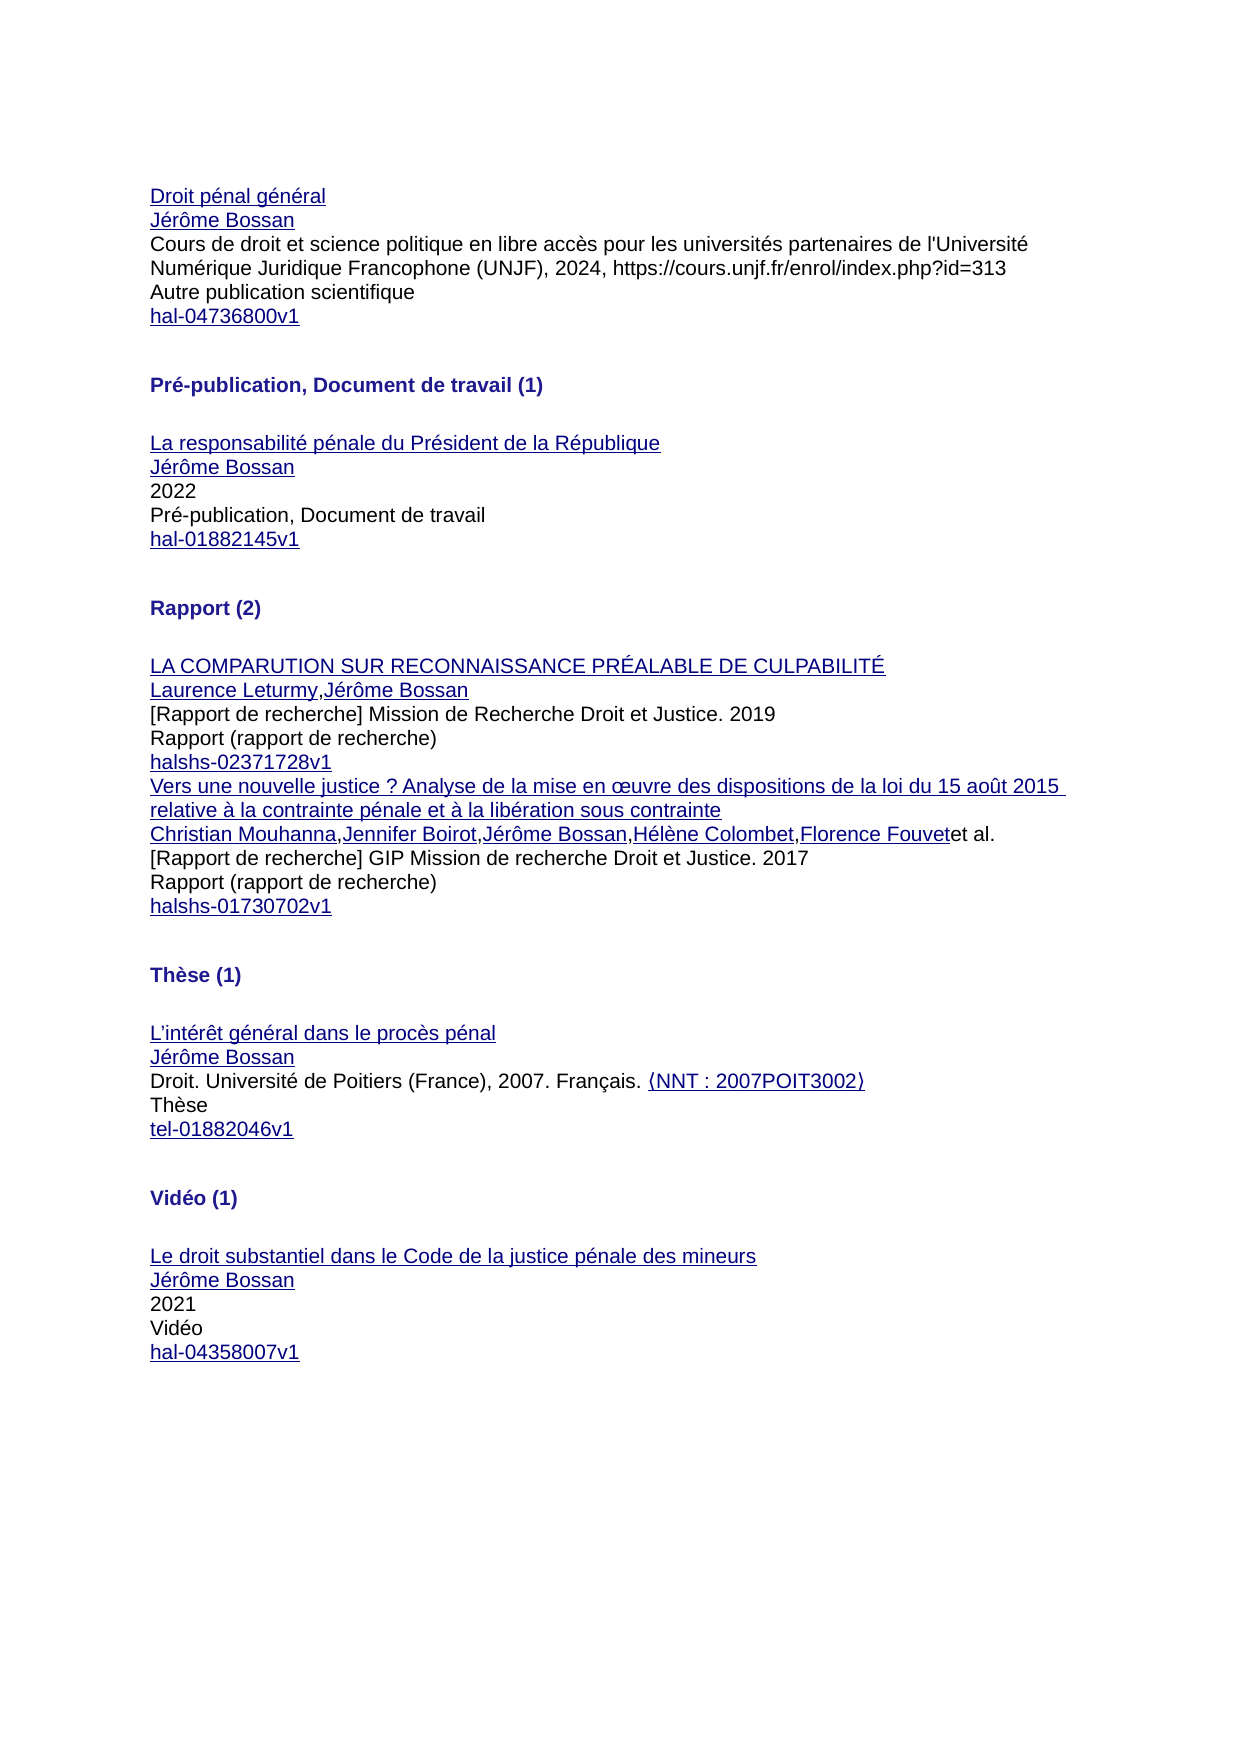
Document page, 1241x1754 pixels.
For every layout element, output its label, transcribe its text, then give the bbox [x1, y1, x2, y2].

table_header La responsabilité pénale du Président de la République Jérôme Bossan 2022 Pré-publication, Document de travail hal-01882145v1 [150, 431, 1090, 551]
subtitle Pré-publication, Document de travail (1) [150, 373, 1090, 397]
table_header L’intérêt général dans le procès pénal Jérôme Bossan Droit. Université de Poitiers (France), 2007. Français. ⟨NNT : 2007POIT3002⟩ Thèse tel-01882046v1 [150, 1021, 1090, 1141]
table_header Le droit substantiel dans le Code de la justice pénale des mineurs Jérôme Bossan 2021 Vidéo hal-04358007v1 [150, 1244, 1090, 1363]
subtitle Vidéo (1) [150, 1185, 1090, 1209]
subtitle Rapport (2) [150, 596, 1090, 620]
subtitle Thèse (1) [150, 962, 1090, 986]
table_header Droit pénal général Jérôme Bossan Cours de droit et science politique en libre accès pour les universités partenaires de l'Université Numérique Juridique Francophone (UNJF), 2024, https://cours.unjf.fr/enrol/index.php?id=313 Autre publication scientifique hal-04736800v1 [150, 184, 1090, 328]
table_cell Vers une nouvelle justice ? Analyse de la mise en œuvre des dispositions de la loi du 15 août 2015 relative à la contrainte pénale et à la libération sous contrainte Christian Mouhanna,Jennifer Boirot,Jérôme Bossan,Hélène Colombet,Florence Fouvetet al. [Rapport de recherche] GIP Mission de recherche Droit et Justice. 2017 Rapport (rapport de recherche) halshs-01730702v1 [150, 774, 1090, 918]
table_header LA COMPARUTION SUR RECONNAISSANCE PRÉALABLE DE CULPABILITÉ Laurence Leturmy,Jérôme Bossan [Rapport de recherche] Mission de Recherche Droit et Justice. 2019 Rapport (rapport de recherche) halshs-02371728v1 [150, 654, 1090, 774]
